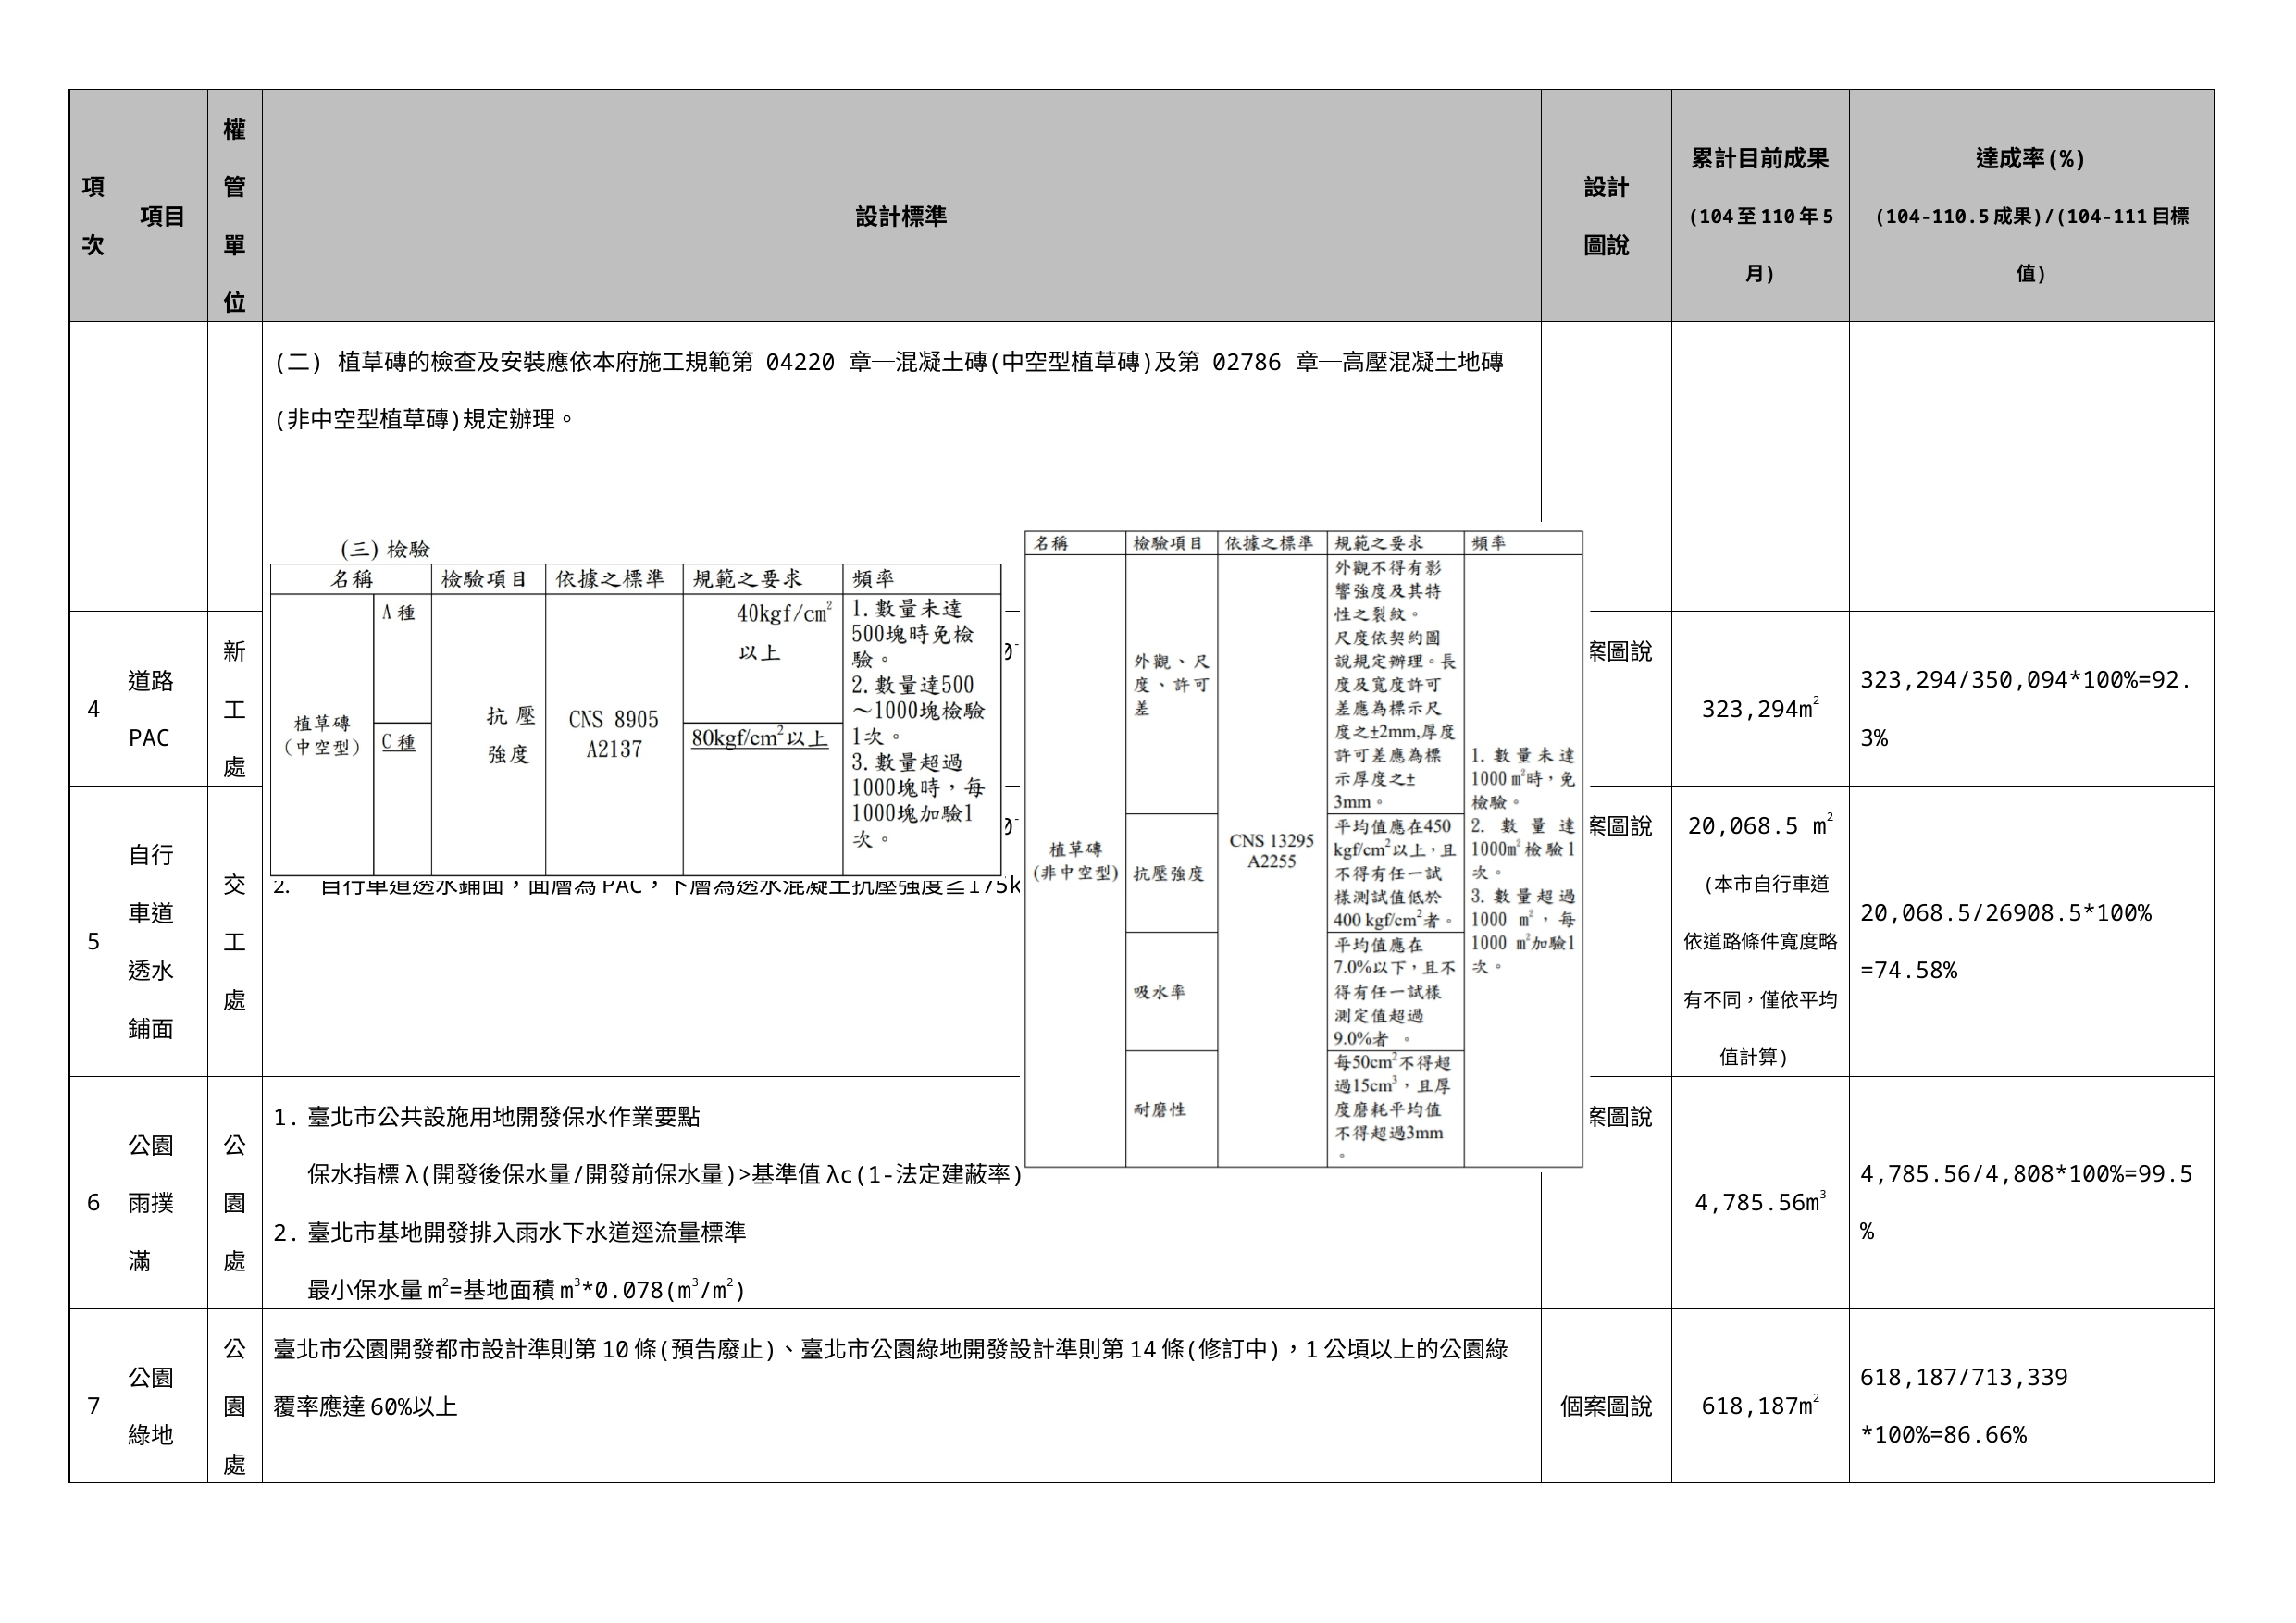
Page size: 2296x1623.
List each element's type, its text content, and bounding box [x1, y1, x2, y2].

table_cell 5 [70, 787, 118, 1075]
table_cell 自行車道透水鋪面 [118, 787, 207, 1075]
table_cell 4,785.56/4,808*100%=99.5% [1850, 1077, 2214, 1307]
table_cell 新工處 [208, 612, 262, 786]
table_cell 323,294/350,094*100%=92.3% [1850, 612, 2214, 786]
table_header 權管單位 [208, 90, 262, 321]
table_cell 交工處 [208, 787, 262, 1075]
table_cell 323,294m2 [1672, 612, 1849, 786]
table_cell 臺北市公共設施用地開發保水作業要點 保水指標λ(開發後保水量/開發前保水量)>基準值λc(1-法定建蔽率) 臺北市基地開發排入雨水下水道逕流量標準 最小保水量m2=基地面積m3*0.078(m3/m2) [263, 1077, 1541, 1307]
table_cell 公園處 [208, 1077, 262, 1307]
table_cell 公園雨撲滿 [118, 1077, 207, 1307]
table_cell 20,068.5/26908.5*100% =74.58% [1850, 787, 2214, 1075]
table_cell [1542, 322, 1671, 611]
table_cell 20,068.5 m2 (本市自行車道依道路條件寬度略有不同，僅依平均值計算) [1672, 787, 1849, 1075]
table_cell 個案圖說 [1542, 1077, 1671, 1307]
table_cell [1850, 322, 2214, 611]
table_cell 臺北市公園開發都市設計準則第10條(預告廢止)、臺北市公園綠地開發設計準則第14條(修訂中)，1公頃以上的公園綠覆率應達60%以上 [263, 1309, 1541, 1482]
table_cell [1672, 322, 1849, 611]
table_header 達成率(%) (104-110.5成果)/(104-111目標值) [1850, 90, 2214, 321]
table_cell 個案圖說 [1542, 1309, 1671, 1482]
table_cell 公園處 [208, 1309, 262, 1482]
table_header 設計標準 [263, 90, 1541, 321]
table_cell 4 [70, 612, 118, 786]
table_cell 7 [70, 1309, 118, 1482]
table_cell 符合公共工程委員會施工綱要規範第02798章，透水係數≧1.0*10-2cm/sec 道路PAC面層為4cm，下層為不透水瀝青 [1006, 612, 1020, 786]
table_cell 個案圖說 [1591, 612, 1671, 786]
table_cell (二) 植草磚的檢查及安裝應依本府施工規範第 04220 章─混凝土磚(中空型植草磚)及第 02786 章─高壓混凝土地磚(非中空型植草磚)規定辦理。 [263, 322, 1541, 611]
table_header 項次 [70, 90, 118, 321]
table_cell 公園綠地 [118, 1309, 207, 1482]
table_cell [118, 322, 207, 611]
table_cell 個案圖說 [1591, 787, 1671, 1075]
table_cell 618,187/713,339 *100%=86.66% [1850, 1309, 2214, 1482]
table_cell 4,785.56m3 [1672, 1077, 1849, 1307]
table_header 設計 圖說 [1542, 90, 1671, 321]
table_cell [70, 322, 118, 611]
table_header 項目 [118, 90, 207, 321]
table_cell 道路PAC [118, 612, 207, 786]
table_cell 6 [70, 1077, 118, 1307]
table_cell 符合公共工程委員會施工綱要規範第02798章，透水係數≧1.0*10-2cm/sec 自行車道透水鋪面，面層為PAC，下層為透水混凝土抗壓強度≧175kgf/cm2，透水係數≧2*10-2cm/sec [263, 787, 1020, 1075]
table_header 累計目前成果 (104至110年5月) [1672, 90, 1849, 321]
table_cell [208, 322, 262, 611]
table_cell 618,187m2 [1672, 1309, 1849, 1482]
